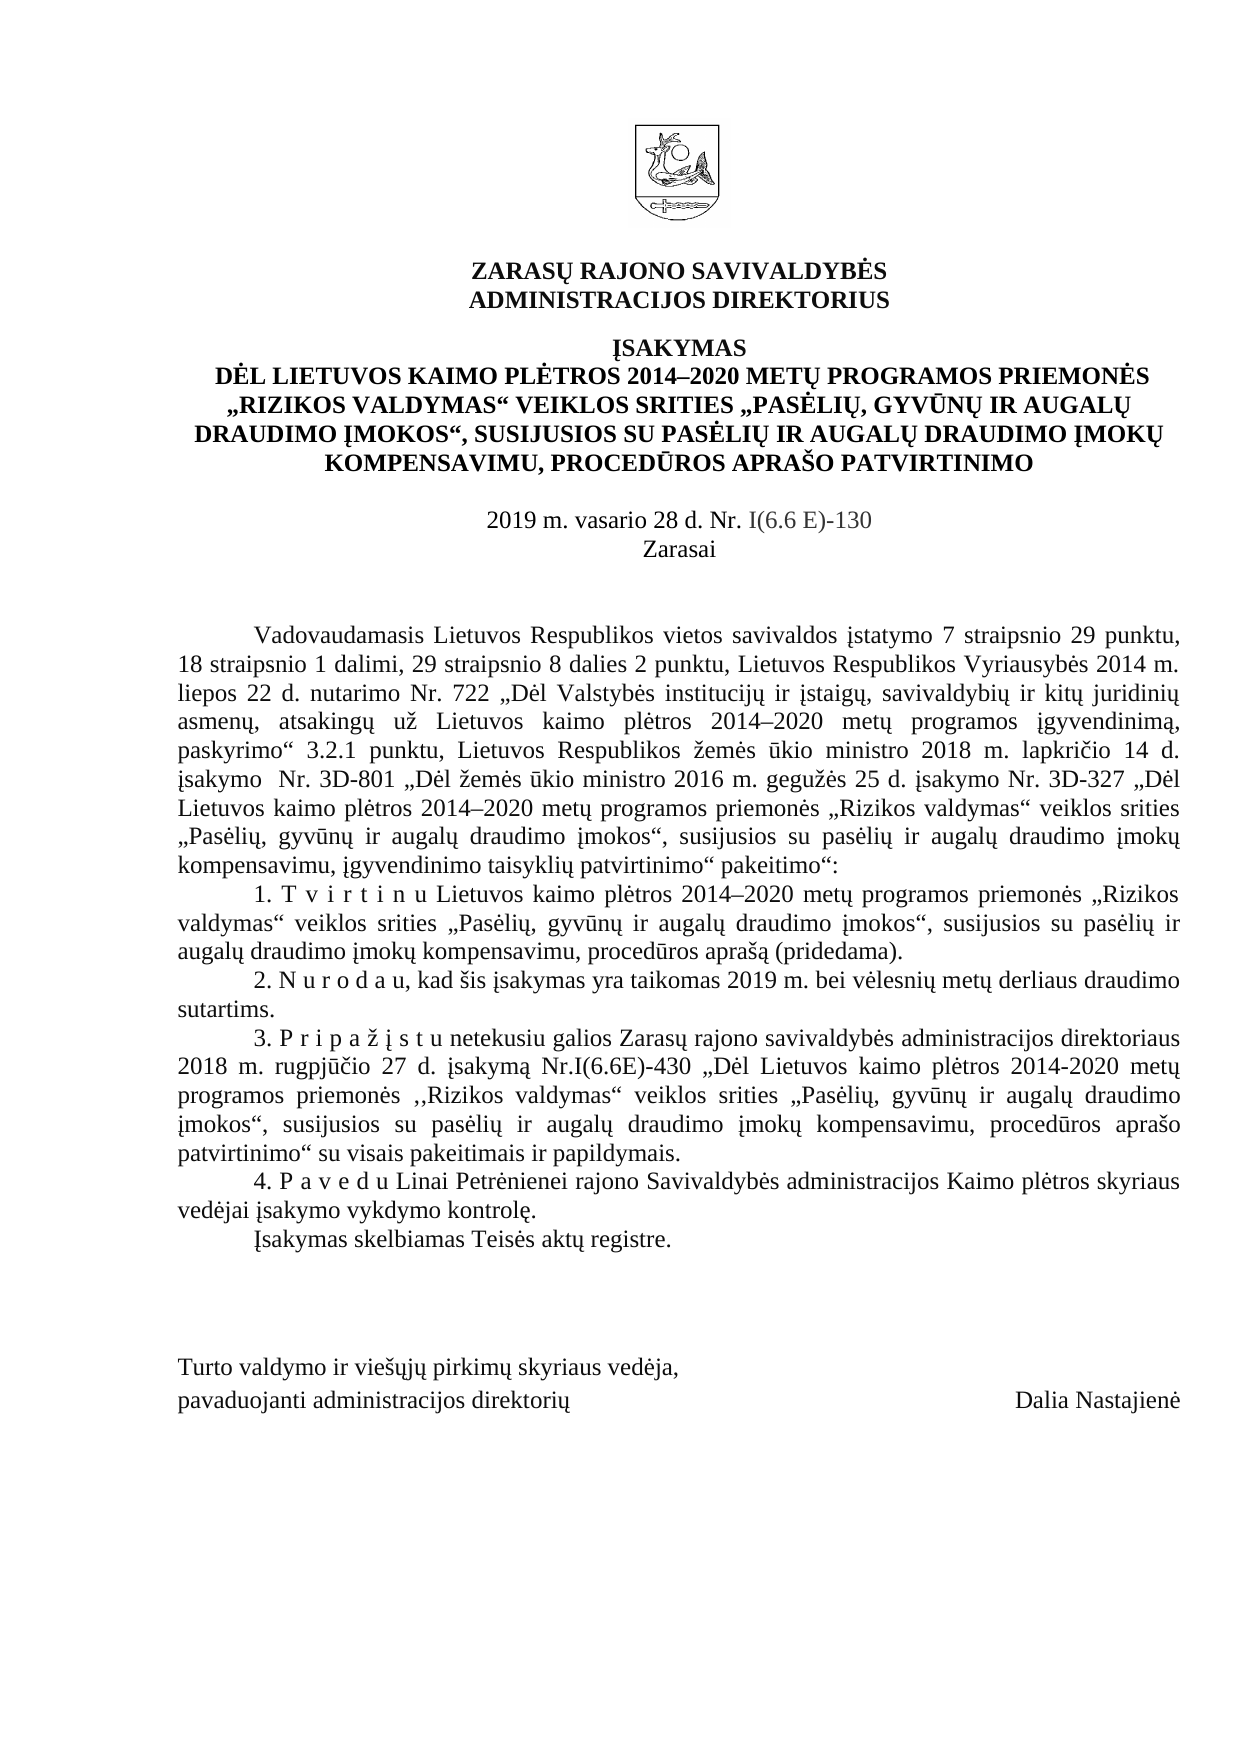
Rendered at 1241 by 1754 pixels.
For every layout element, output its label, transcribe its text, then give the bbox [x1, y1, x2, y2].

text pavaduojanti administracijos direktorių Dalia Nastajienė [177, 1385, 1181, 1413]
text 2019 m. vasario 28 d. Nr. I(6.6 E)-130 [177, 505, 1181, 534]
text Vadovaudamasis Lietuvos Respublikos vietos savivaldos įstatymo 7 straipsnio 29 punktu, 18 straipsnio 1 dalimi, 29 straipsnio 8 dalies 2 punktu, Lietuvos Respublikos Vyriausybės 2014 m. liepos 22 d. nutarimo Nr. 722 „Dėl Valstybės institucijų ir įstaigų, savivaldybių ir kitų juridinių asmenų, atsakingų už Lietuvos kaimo plėtros 2014–2020 metų programos įgyvendinimą, paskyrimo“ 3.2.1 punktu, Lietuvos Respublikos žemės ūkio ministro 2018 m. lapkričio 14 d. įsakymo Nr. 3D-801 „Dėl žemės ūkio ministro 2016 m. gegužės 25 d. įsakymo Nr. 3D-327 „Dėl Lietuvos kaimo plėtros 2014–2020 metų programos priemonės „Rizikos valdymas“ veiklos srities „Pasėlių, gyvūnų ir augalų draudimo įmokos“, susijusios su pasėlių ir augalų draudimo įmokų kompensavimu, įgyvendinimo taisyklių patvirtinimo“ pakeitimo“: [177, 620, 1181, 879]
text 2. N u r o d a u, kad šis įsakymas yra taikomas 2019 m. bei vėlesnių metų derliaus draudimo sutartims. [177, 965, 1181, 1023]
text 1. T v i r t i n u Lietuvos kaimo plėtros 2014–2020 metų programos priemonės „Rizikos valdymas“ veiklos srities „Pasėlių, gyvūnų ir augalų draudimo įmokos“, susijusios su pasėlių ir augalų draudimo įmokų kompensavimu, procedūros aprašą (pridedama). [177, 879, 1181, 965]
text 4. P a v e d u Linai Petrėnienei rajono Savivaldybės administracijos Kaimo plėtros skyriaus vedėjai įsakymo vykdymo kontrolę. [177, 1166, 1181, 1224]
text ZARASŲ RAJONO SAVIVALDYBĖS [177, 256, 1181, 285]
text Zarasai [177, 534, 1181, 563]
text DĖL LIETUVOS KAIMO PLĖTROS 2014–2020 METŲ PROGRAMOS PRIEMONĖS „RIZIKOS VALDYMAS“ VEIKLOS SRITIES „PASĖLIŲ, GYVŪNŲ IR AUGALŲ DRAUDIMO ĮMOKOS“, SUSIJUSIOS SU PASĖLIŲ IR AUGALŲ DRAUDIMO ĮMOKŲ KOMPENSAVIMU, PROCEDŪROS APRAŠO PATVIrTINIMO [177, 361, 1181, 476]
text ĮSAKYMAS [177, 333, 1181, 361]
text ADMINISTRACIJOS DIREKTORIUS [177, 285, 1181, 313]
text Įsakymas skelbiamas Teisės aktų registre. [177, 1224, 1181, 1253]
text Turto valdymo ir viešųjų pirkimų skyriaus vedėja, [177, 1352, 1181, 1381]
text 3. P r i p a ž į s t u netekusiu galios Zarasų rajono savivaldybės administracijos direktoriaus 2018 m. rugpjūčio 27 d. įsakymą Nr.I(6.6E)-430 „Dėl Lietuvos kaimo plėtros 2014-2020 metų programos priemonės ‚,Rizikos valdymas“ veiklos srities „Pasėlių, gyvūnų ir augalų draudimo įmokos“, susijusios su pasėlių ir augalų draudimo įmokų kompensavimu, procedūros aprašo patvirtinimo“ su visais pakeitimais ir papildymais. [177, 1023, 1181, 1166]
